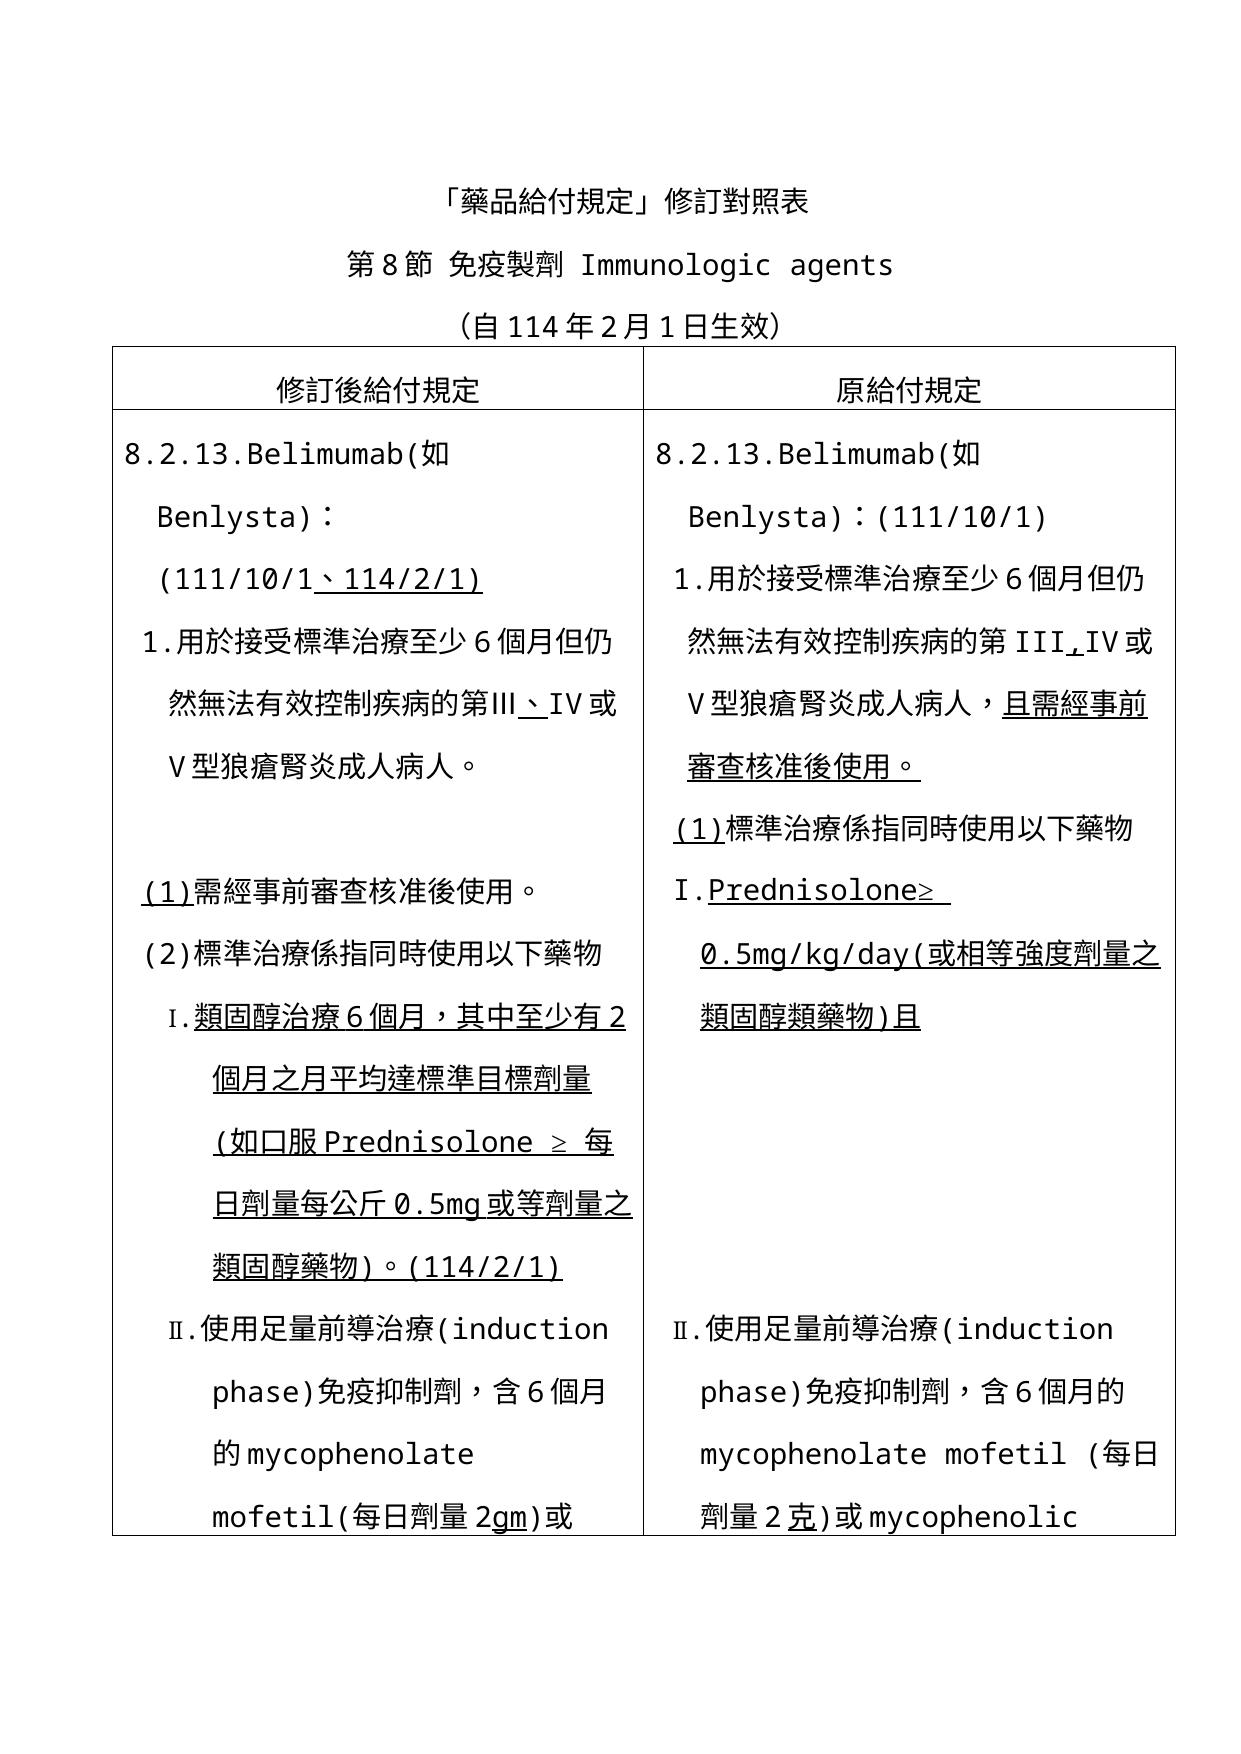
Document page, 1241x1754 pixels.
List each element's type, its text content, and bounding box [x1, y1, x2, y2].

text 「藥品給付規定」修訂對照表 [112, 158, 1128, 221]
text 第8節 免疫製劑 Immunologic agents [112, 221, 1128, 283]
table_cell 8.2.13.Belimumab(如Benlysta)：(111/10/1、114/2/1) 1.用於接受標準治療至少6個月但仍然無法有效控制疾病的第Ⅲ、IV或V型狼瘡腎炎成人病人。 (1)需經事前審查核准後使用。 (2)標準治療係指同時使用以下藥物 Ⅰ.類固醇治療6個月，其中至少有2個月之月平均達標準目標劑量(如口服Prednisolone ≥ 每日劑量每公斤0.5mg或等劑量之類固醇藥物)。(114/2/1) Ⅱ.使用足量前導治療(induction phase)免疫抑制劑，含6個月的mycophenolate mofetil(每日劑量2gm)或mycophenolic acid(每日劑量1,440mg)、或注射型的cyclophosphamide(注射量12週內總劑量需達3gm)接續3個月的mycophenolate mofetil(每日劑量2gm)或mycophenolic acid(每日劑量1,440mg)或azathioprine (每日劑量每公斤2mg)。 Ⅲ.若因藥物毒性無法忍受，以致於無法達到前述要求時，劑量可以酌情降低，但需說明藥物之何種毒性或副作用。(114/2/1) (3)無法有效控制疾病的定義為經標準治療至少6個月後仍有以下情形: Ⅰ.蛋白尿相較基期下降比例<50%，且uPCR或24小時蛋白尿 ≥ 1.0。 Ⅱ.腎絲球過濾率(glomerular filtration rate, GFR)下降超過20%以上且伴隨uPCR或24小時蛋白尿≥ 1.0或是出現尿沉渣。 (4)療效評估與繼續使用:每治療12個月需評估病人在使用期間內是否達充分改善腎臟指標，必須達到以下標準才可以繼續使用: Ⅰ. uPCR或24小時蛋白尿≤ 0.7gm/天或相較於基期下降一半以上。(111/10/1、114/2/1) Ⅱ.腎絲球過濾率 (glomerular filtration rate, GFR)沒有下降超過 20%以上。 Ⅲ.沒有末期腎臟病。 Ⅳ.相較基期，血清肌酸酐沒有增加超過1倍。 Ⅴ.治療2年後，若腎炎已達完全緩解者(complete renal response, CRR)，應停止使用belimumab。CRR指病人uPCR<0.5且eGFR下降與基期相比<10%或持續≥90 ml/min/1.73m2。 ◎附表三十六：全民健康保險狼瘡腎炎使用belimumab申請表 2.限使用於18歲以上具有活動性之全身性紅斑性狼瘡治療病人。(114/2/1) (1) 限內科專科醫師且具有風濕或免疫專科醫師證書者處方。 (2) 需經事前審查核准後使用。 (3) 申報時須檢附使用標準治療藥物滿5個月及6個月後之2次SLEDAI-2K積分，各種藥物之種類、劑量、治療時間、副作用與所計分病徵之相關佐證等資料(包含ESR與CRP)。 (4) 病人須同時符合下述所有條件，方可使用。 I.有高疾病活性，需同時符合 i.anti-dsDNA陽性 ii.低補體(C3或C4)下降 II.用於接受標準治療後，仍無法有效控制病情之全身性紅斑性狼瘡，其療效不彰之定義為： i.標準治療藥物滿5個月及6個月後，2次評估SLEDAI-2K分數均≥8。 ii.以下分數不可計入SLEDAI-2K計分: 癲癇、精神疾病、器質性腦部症候群、腦神經、狼瘡性頭痛、掉髮、口腔潰瘍、狼瘡腎臟分數(尿圓柱體、血尿、蛋白尿、膿尿)。 iii.血管炎計分需臨床有潰瘍、壞疽、栓塞等病變，需檢附照片或組織病理或影像學檢查，且需ESR≧28mm/hour或CRP≧1mg/dL。 iv.關節炎計分需有4個或是以上的疼痛關節及4個或是以上的腫脹關節(需附關節腫脹相關X-光片或照片輔證)，且需ESR≧28mm/hour或CRP≧1mg/dL。 v.肌炎計分需有血清中肌肉酵素如CPK、LDH、GOT上升大於正常值2倍以上且肌電圖異常、或肌肉切片有發炎性疾病、或放射線影像檢查，3項中至少有1項檢查結果確認。 vi.皮疹計分需排除掉髮與口腔潰瘍後，皮膚紅斑性狼瘡面積和嚴重程度指數(Cutaneous Lupus Erythematosus Disease Area and Severity Index,CLASI)達8分以上，且體表面積受影響達9%以上(附皮膚照片佐證)。 vii.肋膜炎或心包膜炎計分，除理學檢查外需附影像學或心電圖等證明，且需ESR≧28mm/hour或CRP≧1mg/dL。 Ⅲ.標準治療療法為病患曾經接受下列3種標準治療藥物合併治療： i.類固醇：治療至少6個月，其中至少有2個月之月平均達標準目標劑量(如口服Prednisolone≧每日劑量每公斤0.5mg或相等強度劑量之類固醇類藥物)或過去3個月內曾使用Pulse IV methylprednisolone (連續3天每公斤10mg以上)。 ii.奎寧類藥物：連續使用至少6個月標準劑量的hydroxychloroquine (每天200mg或以上) iii.使用足量免疫抑制劑至少擇一連續使用至少6個月：azathioprine (每天每公斤2mg)或methotrexate (每週15mg)或cyclosporin (每天每公斤3mg)或mycophenolate mofetil (每天2gm)或mycophenolic acid (每天1,440mg) iv.如藥物劑量無法耐受，可視臨床情況調整類固醇、奎寧及免疫抑制劑之劑量。 IV. 續用處方條件： 首次申請治療6個月後評估SLEDAI-2K疾病活動指標，符合下列所有條件，可以持續使用，之後每3個月再次申請續用： i.口服類固醇每日劑量下降至每天7.5mg以下或接受Benlysta治療前相較每日劑量下降50%以上。 ii.疾病活動度改善，以下列指標評估：SLEDAI-2K下降至4分以下或與接受Benlysta治療前SLEDAI-2K改善3分以上。 iii.不得有新增器官侵犯或原有病徵惡化，原有計分之項目，續用申請時需附相關佐證資料(包含ESR與CRP) (i)血管炎計分者，續用申請時需檢附原病灶位置之照片。 (ii)關節炎計分者，續用申請時需檢附腫脹關節數目及照片。 (iii)肌炎計分者，續用申請時需檢附CPK、LDH、GOT數值。 (iv)皮疹計分者，續用申請時需檢附CLASI評分及皮膚照片。 V.減量或停用條件：若使用滿2年，達緩解或低疾病活動度SLEDAI-2K≦4滿一年以上，可以減量。減量後，若持續維持緩解或低疾病活動度SLEDAI-2K≦4滿一年以上停用，若減量或停用後病情復發，可以申請恢復治療，後續依續用條件申請。 Ⅵ.不給付於神經精神性狼瘡病人。 Ⅶ.Belimumab不應與其他生物製劑同時給付。 限用於Anti-ds DNA抗體陽性之報告及低補體，且正在接受標準治療至少3個月但仍無法達到有效控制疾病的全身性紅斑性狼瘡5-17歲病人。(114/2/1) (1)需經事前審查核准後使用。 (2)申請前3個月內同時接受下列三項標準治療之至少兩項，且達到以下建議劑量： I.類固醇平均劑量(如口服prednisolone ≥每日劑量每公斤0.25mg或等劑量之類固醇藥物）。 Ⅱ.Hydroxychloroquine（每日劑量每公斤3-5mg，最大劑量400 mg）。 Ⅲ.至少一種（含）免疫抑制劑，如azathioprine（每日劑量每公斤1mg）、注射型cyclophosphamide（500mg/m2/month）、cyclosporin（每日劑量每公斤2.5mg）、mycophenolic acid（720mg/m2/day）、mycophenolate mofetil（1gm/m2/day）或methotrexate（10mg/m2/week）等（但無法接受副作用除外）。 (3)無法達到有效控制的定義為經標準治療至少3個月後仍有疾病活動性SELENA SLEDAI≥8（神經精神分數不可計入計分: 癲癇發作、精神疾病、器質性腦部症候群、腦神經疾患、狼瘡性頭痛、腦血管事件。腎臟分數計分最多只能佔4分:尿圓柱體、血尿、蛋白尿、膿尿。皮膚、黏膜與關節相關分數需附照片證明，相關檢驗與檢查須附報告）。 (4)療效評估與繼續使用：每治療12 個月後評估SELENA SLEDAI ≥8積分：與初次申請之積分比較，減少≥4 分方得繼續使用。若需繼續使用，需重新提出申請。 ◎附表三十六之一：全民健康保險全身性紅斑性狼瘡5-17 歲病人使用belimumab生物製劑申請表 ◎附表三十六之二：SELENA SLEDAI積分表 [113, 410, 643, 1535]
text （自114年2月1日生效） [112, 283, 1128, 346]
table_header 修訂後給付規定 [113, 347, 643, 409]
table_header 原給付規定 [644, 347, 1175, 409]
table_cell 8.2.13.Belimumab(如Benlysta)：(111/10/1) 1.用於接受標準治療至少6個月但仍然無法有效控制疾病的第III,IV或V型狼瘡腎炎成人病人，且需經事前審查核准後使用。 (1)標準治療係指同時使用以下藥物 I.Prednisolone≥ 0.5mg/kg/day(或相等強度劑量之類固醇類藥物)且 Ⅱ.使用足量前導治療(induction phase)免疫抑制劑，含6個月的mycophenolate mofetil (每日劑量2克)或mycophenolic acid(每日劑量1440毫克)、或注射型的cyclophosphamide(注射量12週內總劑量需達3g)接續3個月的mycophenolate mofetil (每日劑量2克)或mycophenolic acid(每日劑量1440毫克)或azathioprine (每日劑量每公斤2毫克)。 (2)無法有效控制疾病的定義為經標準治療至少6個月後仍有以下情形: I.蛋白尿相較基期下降比例<50%，且uPCR 或24小時蛋白尿 ≥ 1.0 Ⅱ.腎絲球過濾率 (glomerular filtration rate, GFR)下降超過20%以上且伴隨uPCR 或24小時蛋白尿≥ 1.0或是出現尿沉渣。 2.療效評估與繼續使用:每治療12個月需評估病人在使用期間內是否達充分改善腎臟指標，必須達到以下標準才可以繼續使用: (1)若基期蛋白尿<0.2公克則uPCR或24小時蛋白尿≤ 1公克。 (2)若基期蛋白尿介於0.2公克和1公克之間，uPCR或24小時蛋白尿≤ 2公克。 (3)若基期蛋白尿>1公克，蛋白尿沒有增加超過1倍。 (4)腎絲球過濾率 (glomerular filtration rate, GFR)沒有發生以下情形: 下降超過 20%以上且伴隨蛋白尿>1公克或是出現尿沉渣。 (5)沒有末期腎臟病。 (6)相較基期，血清肌酸酐沒有增加超過1倍。 (7)治療2年後，若腎炎已達完全緩解者(complete renal response, CRR)，應停止使用belimumab。CRR指病人uPCR<0.5且eGFR下降與基期相比<10%或持續≥90 ml/min/1.73 m2。 ◎附表三十六：全民健康保險狼瘡腎炎使用belimumab申請表 [644, 410, 1175, 1535]
